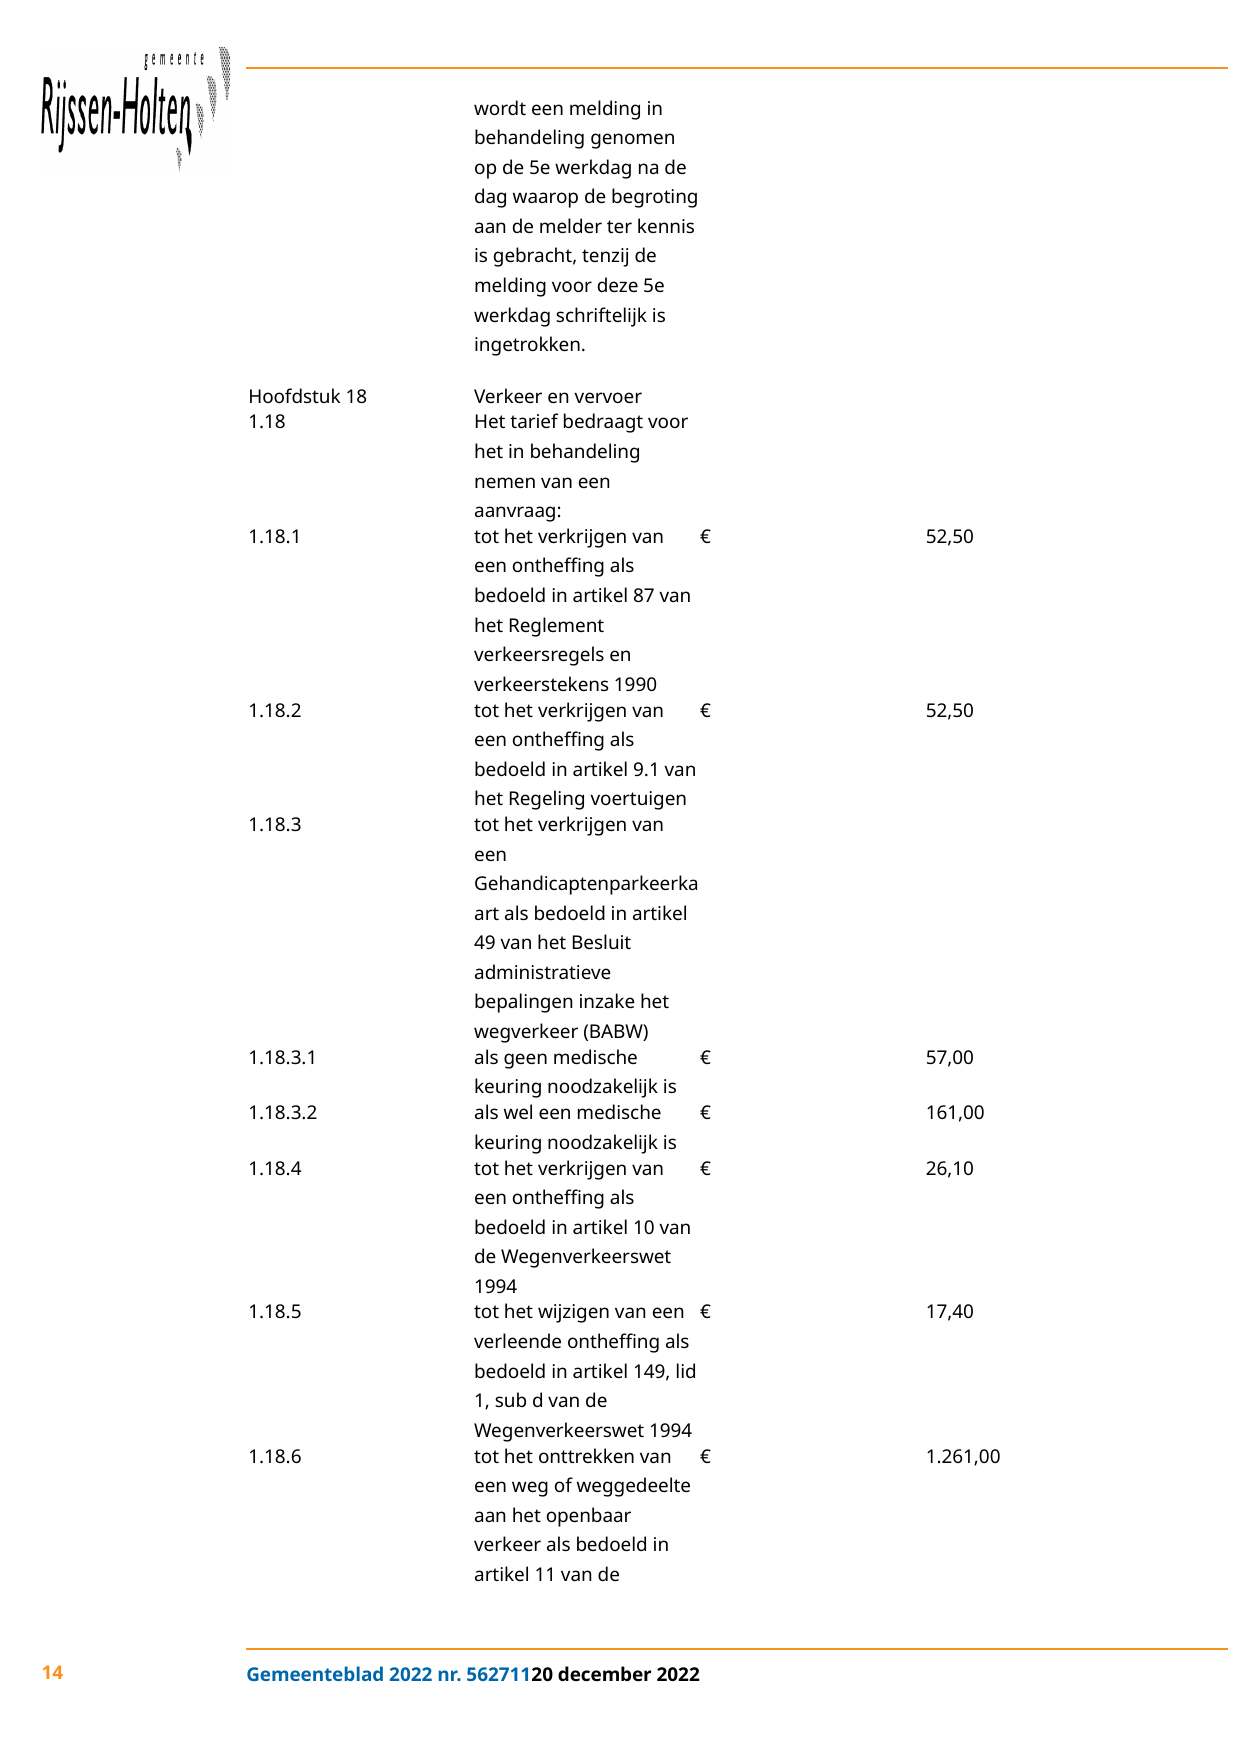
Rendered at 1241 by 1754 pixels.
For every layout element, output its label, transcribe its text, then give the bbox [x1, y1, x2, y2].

table_cell tot het onttrekken van een weg of weggedeelte aan het openbaar verkeer als bedoeld in artikel 11 van de [474, 1443, 700, 1587]
table_cell [926, 409, 1152, 523]
table_cell tot het verkrijgen van een ontheffing als bedoeld in artikel 87 van het Reglement verkeersregels en verkeerstekens 1990 [474, 523, 700, 697]
table_cell [700, 357, 926, 383]
table_cell 1.18.3.2 [248, 1099, 474, 1155]
table_cell € [700, 1099, 926, 1155]
table_cell 1.18 [248, 409, 474, 523]
table_cell als wel een medische keuring noodzakelijk is [474, 1099, 700, 1155]
table_cell 52,50 [926, 523, 1152, 697]
table_cell € [700, 523, 926, 697]
table_cell tot het wijzigen van een verleende ontheffing als bedoeld in artikel 149, lid 1, sub d van de Wegenverkeerswet 1994 [474, 1299, 700, 1443]
table_cell [248, 95, 474, 357]
table_cell € [700, 1044, 926, 1099]
table_cell [700, 409, 926, 523]
table_cell [926, 383, 1152, 409]
table_cell [926, 95, 1152, 357]
table_cell [700, 383, 926, 409]
table_cell [700, 95, 926, 357]
table_cell 1.18.6 [248, 1443, 474, 1587]
table_cell [926, 357, 1152, 383]
table_cell [926, 811, 1152, 1044]
table_cell tot het verkrijgen van een ontheffing als bedoeld in artikel 9.1 van het Regeling voertuigen [474, 697, 700, 811]
table_cell tot het verkrijgen van een Gehandicaptenparkeerkaart als bedoeld in artikel 49 van het Besluit administratieve bepalingen inzake het wegverkeer (BABW) [474, 811, 700, 1044]
table_cell 52,50 [926, 697, 1152, 811]
table_cell € [700, 1155, 926, 1299]
table_cell Het tarief bedraagt voor het in behandeling nemen van een aanvraag: [474, 409, 700, 523]
table_cell 57,00 [926, 1044, 1152, 1099]
table_cell 17,40 [926, 1299, 1152, 1443]
table_cell 1.18.3.1 [248, 1044, 474, 1099]
table_cell [700, 811, 926, 1044]
table_cell € [700, 1299, 926, 1443]
table_cell Verkeer en vervoer [474, 383, 700, 409]
table_cell 1.18.4 [248, 1155, 474, 1299]
table_cell € [700, 1443, 926, 1587]
table_cell als geen medische keuring noodzakelijk is [474, 1044, 700, 1099]
table_cell tot het verkrijgen van een ontheffing als bedoeld in artikel 10 van de Wegenverkeerswet 1994 [474, 1155, 700, 1299]
table_cell 161,00 [926, 1099, 1152, 1155]
picture [41, 47, 231, 172]
table_cell 1.18.5 [248, 1299, 474, 1443]
table_cell 1.261,00 [926, 1443, 1152, 1587]
table_cell wordt een melding in behandeling genomen op de 5e werkdag na de dag waarop de begroting aan de melder ter kennis is gebracht, tenzij de melding voor deze 5e werkdag schriftelijk is ingetrokken. [474, 95, 700, 357]
table_cell [474, 357, 700, 383]
table_cell Hoofdstuk 18 [248, 383, 474, 409]
table_cell 1.18.1 [248, 523, 474, 697]
table_cell 26,10 [926, 1155, 1152, 1299]
table_cell 1.18.2 [248, 697, 474, 811]
table_cell € [700, 697, 926, 811]
table_cell [248, 357, 474, 383]
table_cell 1.18.3 [248, 811, 474, 1044]
